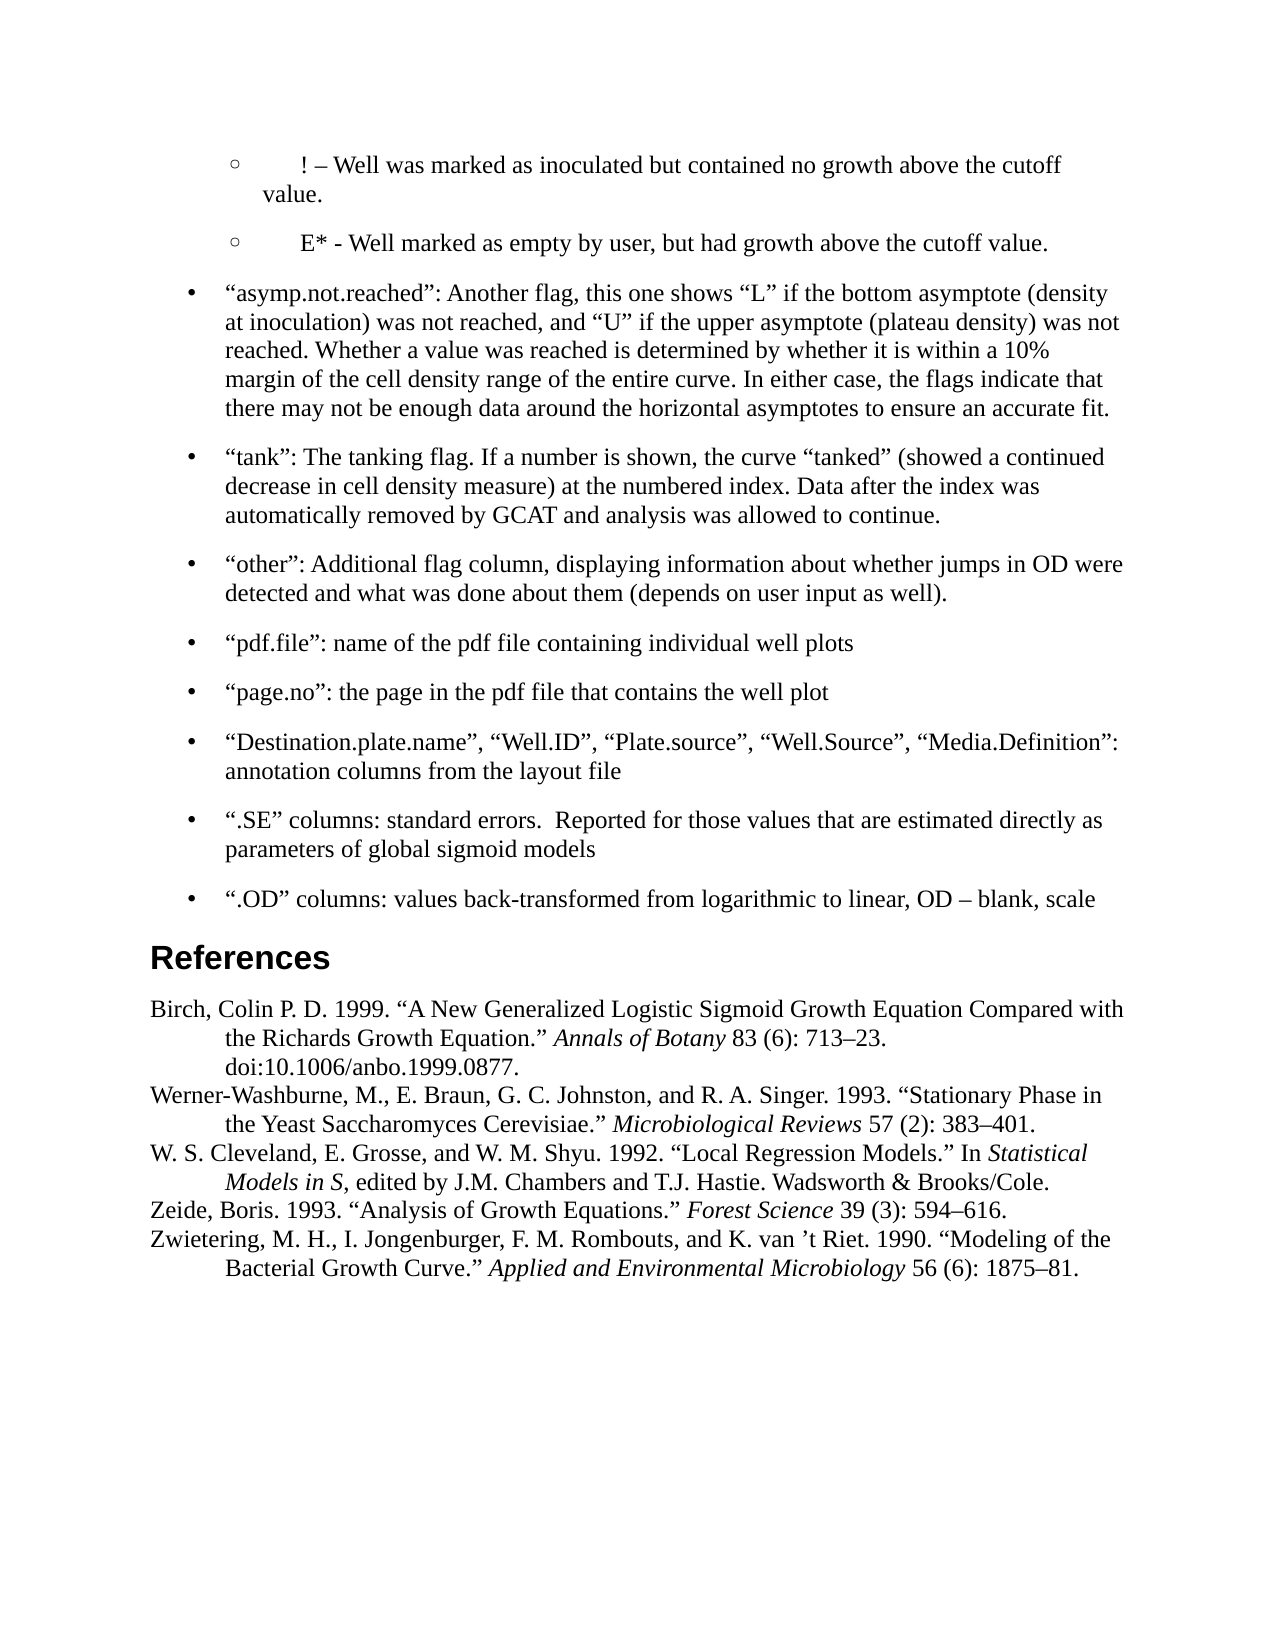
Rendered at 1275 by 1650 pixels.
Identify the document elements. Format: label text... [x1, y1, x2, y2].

text W. S. Cleveland, E. Grosse, and W. M. Shyu. 1992. “Local Regression Models.” In Statistical Models in S, edited by J.M. Chambers and T.J. Hastie. Wadsworth & Brooks/Cole. [150, 1138, 1125, 1196]
list “.OD” columns: values back-transformed from logarithmic to linear, OD – blank, scale [187, 884, 1125, 912]
list “.SE” columns: standard errors. Reported for those values that are estimated directly as parameters of global sigmoid models [187, 805, 1125, 863]
list “other”: Additional flag column, displaying information about whether jumps in OD were detected and what was done about them (depends on user input as well). [187, 549, 1125, 607]
text Werner-Washburne, M., E. Braun, G. C. Johnston, and R. A. Singer. 1993. “Stationary Phase in the Yeast Saccharomyces Cerevisiae.” Microbiological Reviews 57 (2): 383–401. [150, 1081, 1125, 1138]
list “Destination.plate.name”, “Well.ID”, “Plate.source”, “Well.Source”, “Media.Definition”: annotation columns from the layout file [187, 727, 1125, 784]
list “asymp.not.reached”: Another flag, this one shows “L” if the bottom asymptote (density at inoculation) was not reached, and “U” if the upper asymptote (plateau density) was not reached. Whether a value was reached is determined by whether it is within a 10% margin of the cell density range of the entire curve. In either case, the flags indicate that there may not be enough data around the horizontal asymptotes to ensure an accurate fit. [187, 278, 1125, 422]
list ! – Well was marked as inoculated but contained no growth above the cutoff value. [225, 150, 1125, 207]
list “tank”: The tanking flag. If a number is shown, the curve “tanked” (showed a continued decrease in cell density measure) at the numbered index. Data after the index was automatically removed by GCAT and analysis was allowed to continue. [187, 442, 1125, 529]
subtitle References [150, 937, 1125, 976]
text Zeide, Boris. 1993. “Analysis of Growth Equations.” Forest Science 39 (3): 594–616. [150, 1196, 1125, 1224]
text Zwietering, M. H., I. Jongenburger, F. M. Rombouts, and K. van ’t Riet. 1990. “Modeling of the Bacterial Growth Curve.” Applied and Environmental Microbiology 56 (6): 1875–81. [150, 1224, 1125, 1282]
list E* - Well marked as empty by user, but had growth above the cutoff value. [225, 228, 1125, 257]
list “page.no”: the page in the pdf file that contains the well plot [187, 677, 1125, 706]
text Birch, Colin P. D. 1999. “A New Generalized Logistic Sigmoid Growth Equation Compared with the Richards Growth Equation.” Annals of Botany 83 (6): 713–23. doi:10.1006/anbo.1999.0877. [150, 994, 1125, 1081]
list “pdf.file”: name of the pdf file containing individual well plots [187, 628, 1125, 657]
